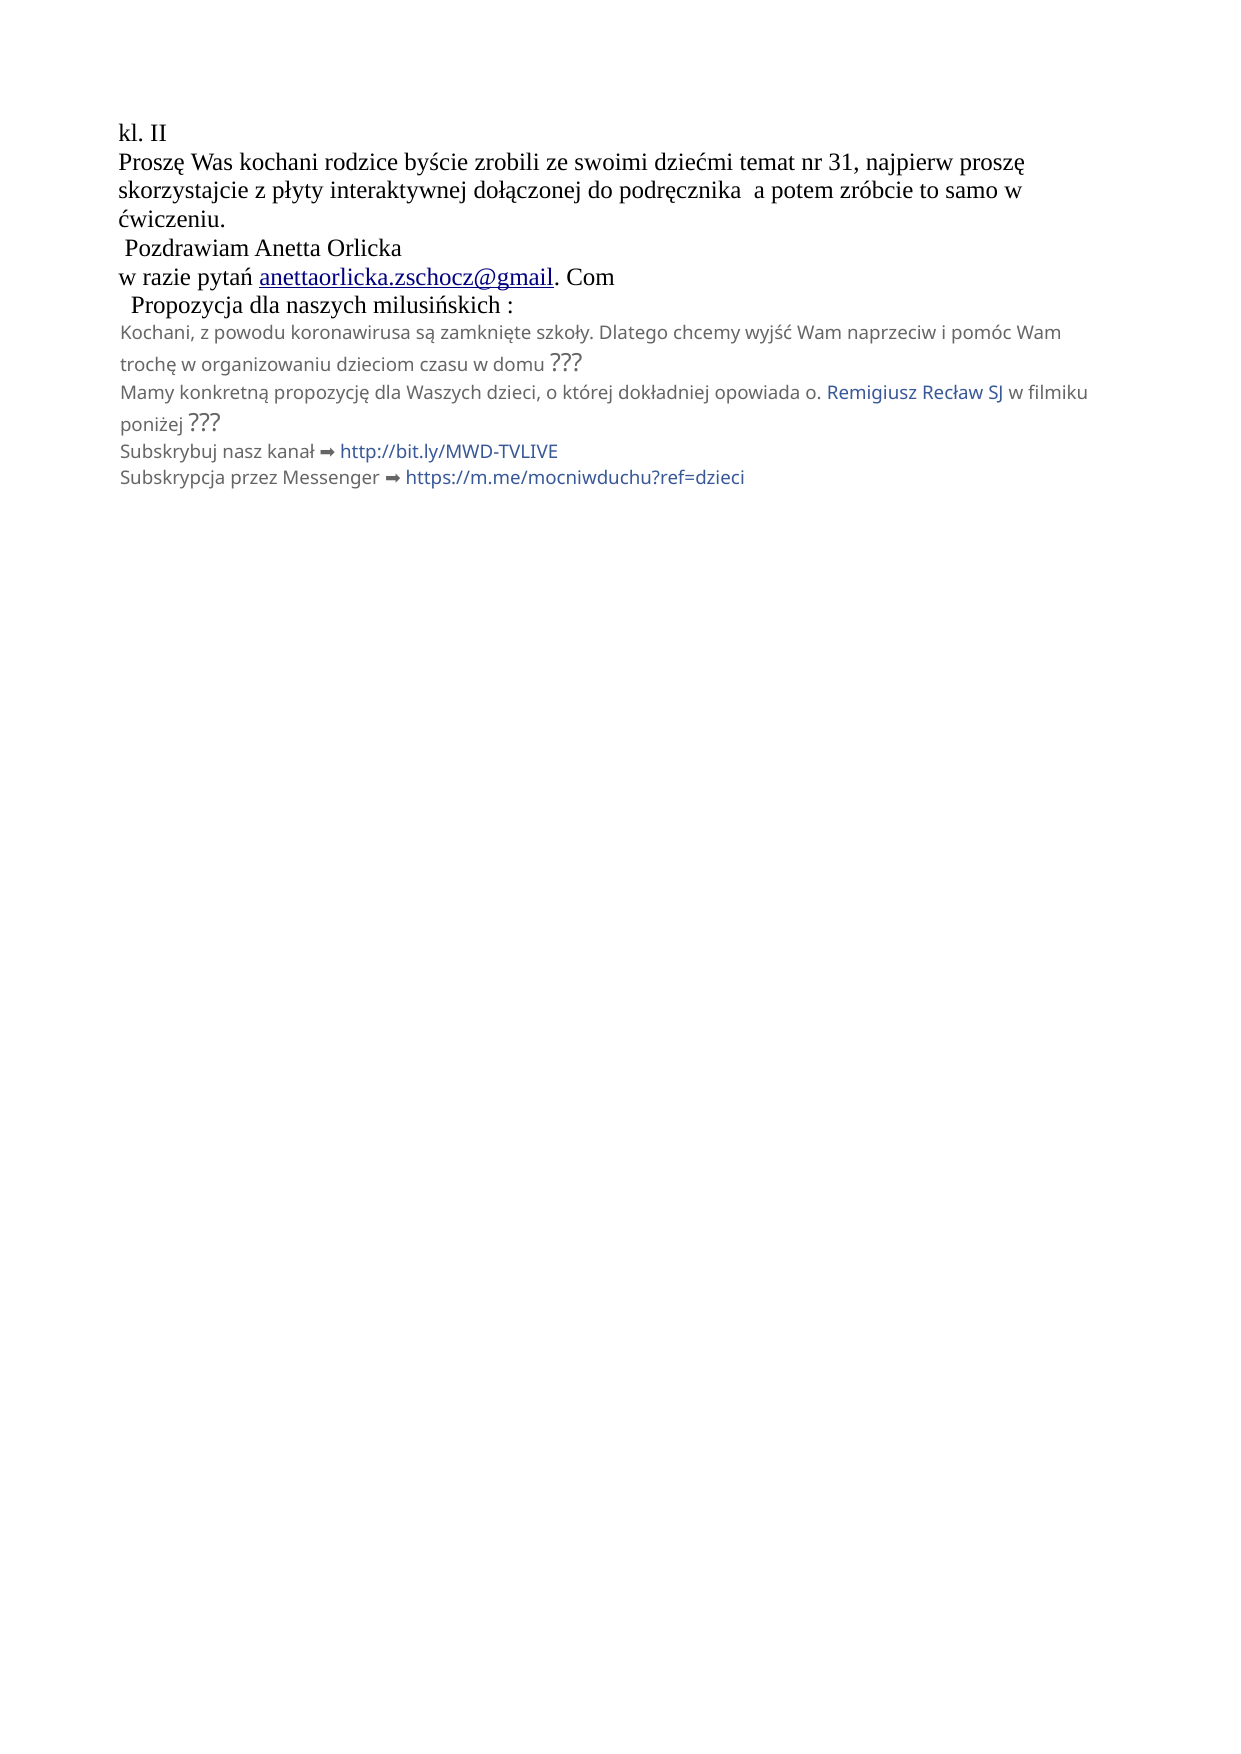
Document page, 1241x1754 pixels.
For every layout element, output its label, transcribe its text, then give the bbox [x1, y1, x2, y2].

text Proszę Was kochani rodzice byście zrobili ze swoimi dziećmi temat nr 31, najpierw proszę skorzystajcie z płyty interaktywnej dołączonej do podręcznika a potem zróbcie to samo w ćwiczeniu. [118, 147, 1122, 233]
text Pozdrawiam Anetta Orlicka [118, 233, 1122, 262]
text kl. II [118, 118, 1122, 147]
text Kochani, z powodu koronawirusa są zamknięte szkoły. Dlatego chcemy wyjść Wam naprzeciw i pomóc Wam trochę w organizowaniu dzieciom czasu w domu ??? Mamy konkretną propozycję dla Waszych dzieci, o której dokładniej opowiada o. Remigiusz Recław SJ w filmiku poniżej ??? Subskrybuj nasz kanał ➡ http://bit.ly/MWD-TVLIVE Subskrypcja przez Messenger ➡ https://m.me/mocniwduchu?ref=dzieci [120, 319, 1121, 489]
text w razie pytań anettaorlicka.zschocz@gmail. Com [118, 262, 1122, 291]
text Propozycja dla naszych milusińskich : [118, 291, 1122, 319]
